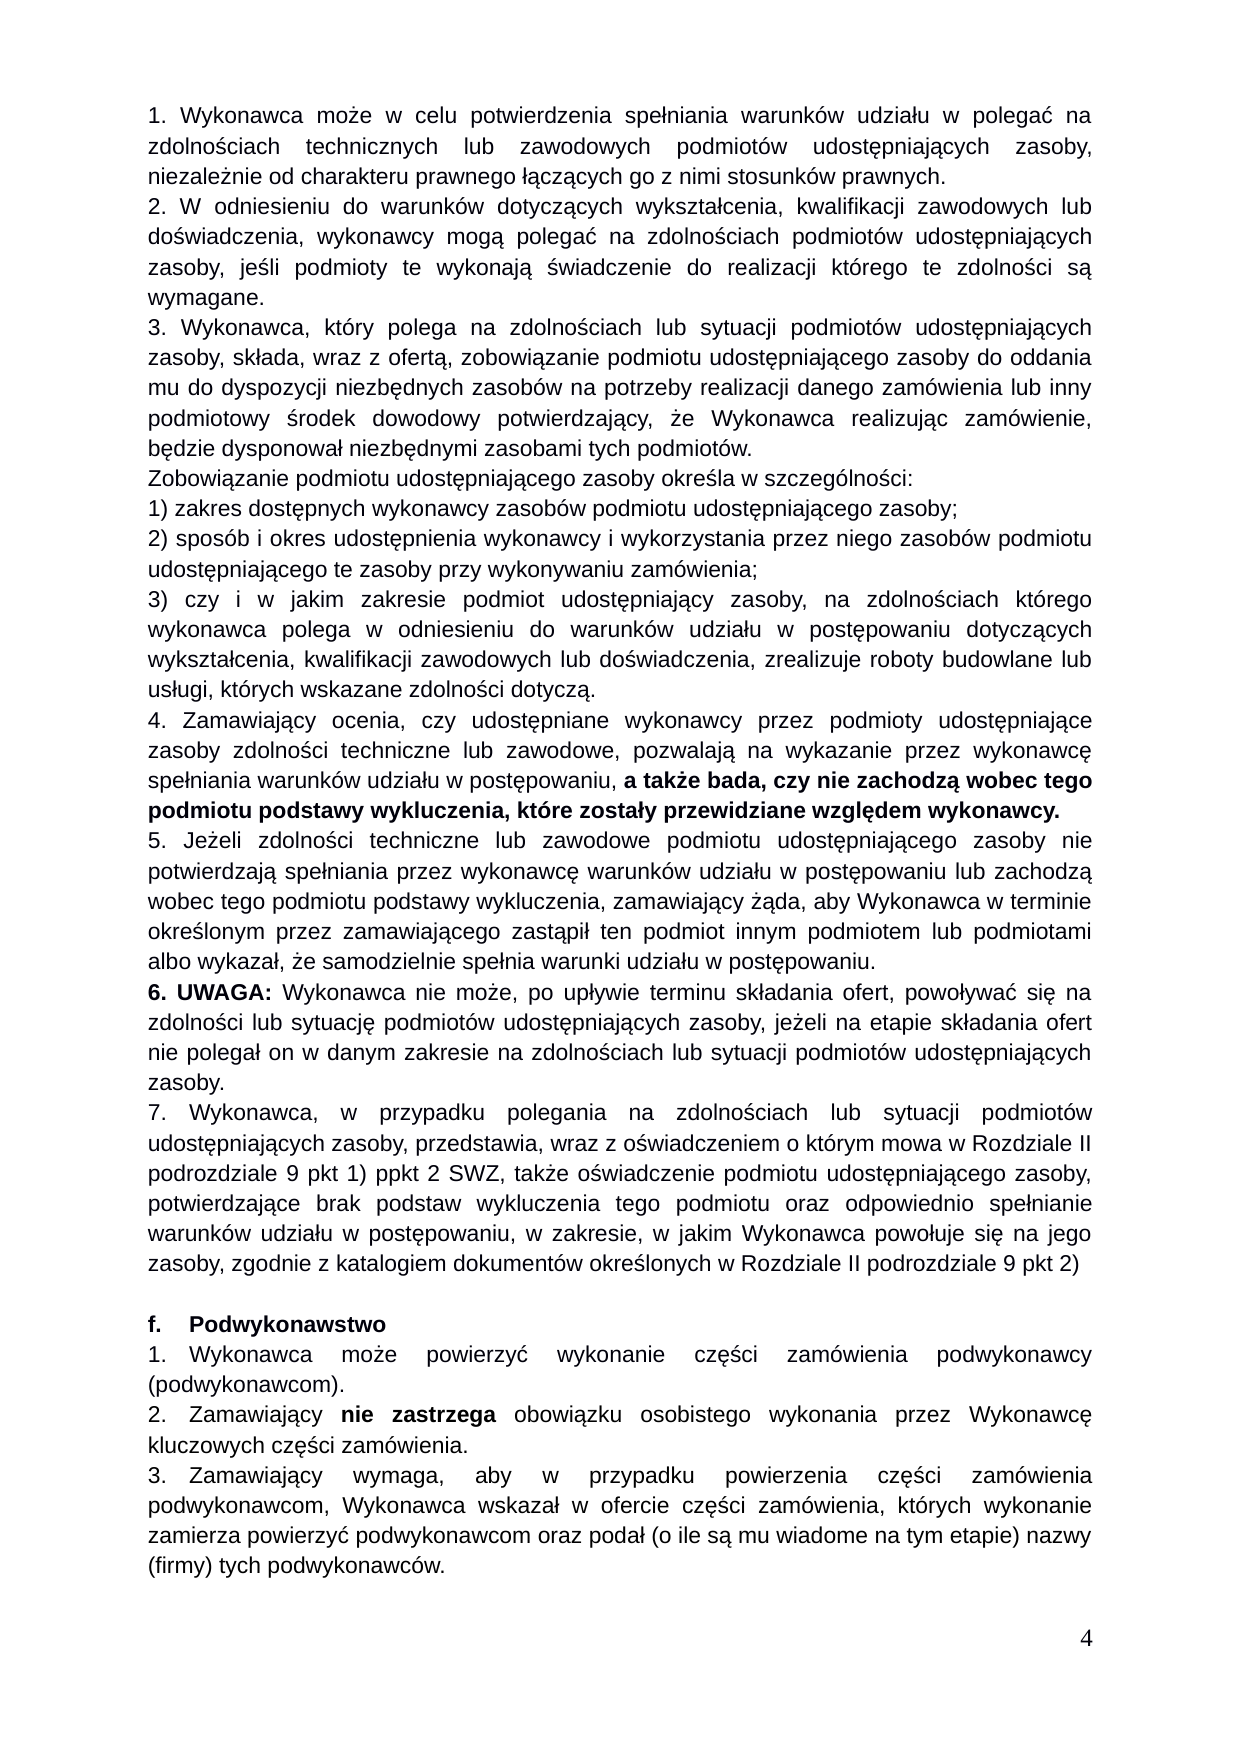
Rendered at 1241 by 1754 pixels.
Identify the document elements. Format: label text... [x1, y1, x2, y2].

list 6. UWAGA: Wykonawca nie może, po upływie terminu składania ofert, powoływać się na zdolności lub sytuację podmiotów udostępniających zasoby, jeżeli na etapie składania ofert nie polegał on w danym zakresie na zdolnościach lub sytuacji podmiotów udostępniających zasoby. [148, 978, 1093, 1096]
list 2. W odniesieniu do warunków dotyczących wykształcenia, kwalifikacji zawodowych lub doświadczenia, wykonawcy mogą polegać na zdolnościach podmiotów udostępniających zasoby, jeśli podmioty te wykonają świadczenie do realizacji którego te zdolności są wymagane. [148, 193, 1093, 310]
list Wykonawca może powierzyć wykonanie części zamówienia podwykonawcy (podwykonawcom). [148, 1341, 1093, 1398]
text Zobowiązanie podmiotu udostępniającego zasoby określa w szczególności: [148, 465, 1093, 491]
list 7. Wykonawca, w przypadku polegania na zdolnościach lub sytuacji podmiotów udostępniających zasoby, przedstawia, wraz z oświadczeniem o którym mowa w Rozdziale II podrozdziale 9 pkt 1) ppkt 2 SWZ, także oświadczenie podmiotu udostępniającego zasoby, potwierdzające brak podstaw wykluczenia tego podmiotu oraz odpowiednio spełnianie warunków udziału w postępowaniu, w zakresie, w jakim Wykonawca powołuje się na jego zasoby, zgodnie z katalogiem dokumentów określonych w Rozdziale II podrozdziale 9 pkt 2) [148, 1099, 1093, 1277]
list 3. Wykonawca, który polega na zdolnościach lub sytuacji podmiotów udostępniających zasoby, składa, wraz z ofertą, zobowiązanie podmiotu udostępniającego zasoby do oddania mu do dyspozycji niezbędnych zasobów na potrzeby realizacji danego zamówienia lub inny podmiotowy środek dowodowy potwierdzający, że Wykonawca realizując zamówienie, będzie dysponował niezbędnymi zasobami tych podmiotów. [148, 314, 1093, 461]
list Podwykonawstwo [148, 1311, 1093, 1337]
text 1) zakres dostępnych wykonawcy zasobów podmiotu udostępniającego zasoby; [148, 495, 1093, 522]
list Zamawiający wymaga, aby w przypadku powierzenia części zamówienia podwykonawcom, Wykonawca wskazał w ofercie części zamówienia, których wykonanie zamierza powierzyć podwykonawcom oraz podał (o ile są mu wiadome na tym etapie) nazwy (firmy) tych podwykonawców. [148, 1462, 1093, 1579]
list 5. Jeżeli zdolności techniczne lub zawodowe podmiotu udostępniającego zasoby nie potwierdzają spełniania przez wykonawcę warunków udziału w postępowaniu lub zachodzą wobec tego podmiotu podstawy wykluczenia, zamawiający żąda, aby Wykonawca w terminie określonym przez zamawiającego zastąpił ten podmiot innym podmiotem lub podmiotami albo wykazał, że samodzielnie spełnia warunki udziału w postępowaniu. [148, 827, 1093, 975]
list 4. Zamawiający ocenia, czy udostępniane wykonawcy przez podmioty udostępniające zasoby zdolności techniczne lub zawodowe, pozwalają na wykazanie przez wykonawcę spełniania warunków udziału w postępowaniu, a także bada, czy nie zachodzą wobec tego podmiotu podstawy wykluczenia, które zostały przewidziane względem wykonawcy. [148, 707, 1093, 824]
text 1. Wykonawca może w celu potwierdzenia spełniania warunków udziału w polegać na zdolnościach technicznych lub zawodowych podmiotów udostępniających zasoby, niezależnie od charakteru prawnego łączących go z nimi stosunków prawnych. [148, 102, 1093, 189]
text 2) sposób i okres udostępnienia wykonawcy i wykorzystania przez niego zasobów podmiotu udostępniającego te zasoby przy wykonywaniu zamówienia; [148, 525, 1093, 582]
text 3) czy i w jakim zakresie podmiot udostępniający zasoby, na zdolnościach którego wykonawca polega w odniesieniu do warunków udziału w postępowaniu dotyczących wykształcenia, kwalifikacji zawodowych lub doświadczenia, zrealizuje roboty budowlane lub usługi, których wskazane zdolności dotyczą. [148, 586, 1093, 703]
list Zamawiający nie zastrzega obowiązku osobistego wykonania przez Wykonawcę kluczowych części zamówienia. [148, 1401, 1093, 1458]
